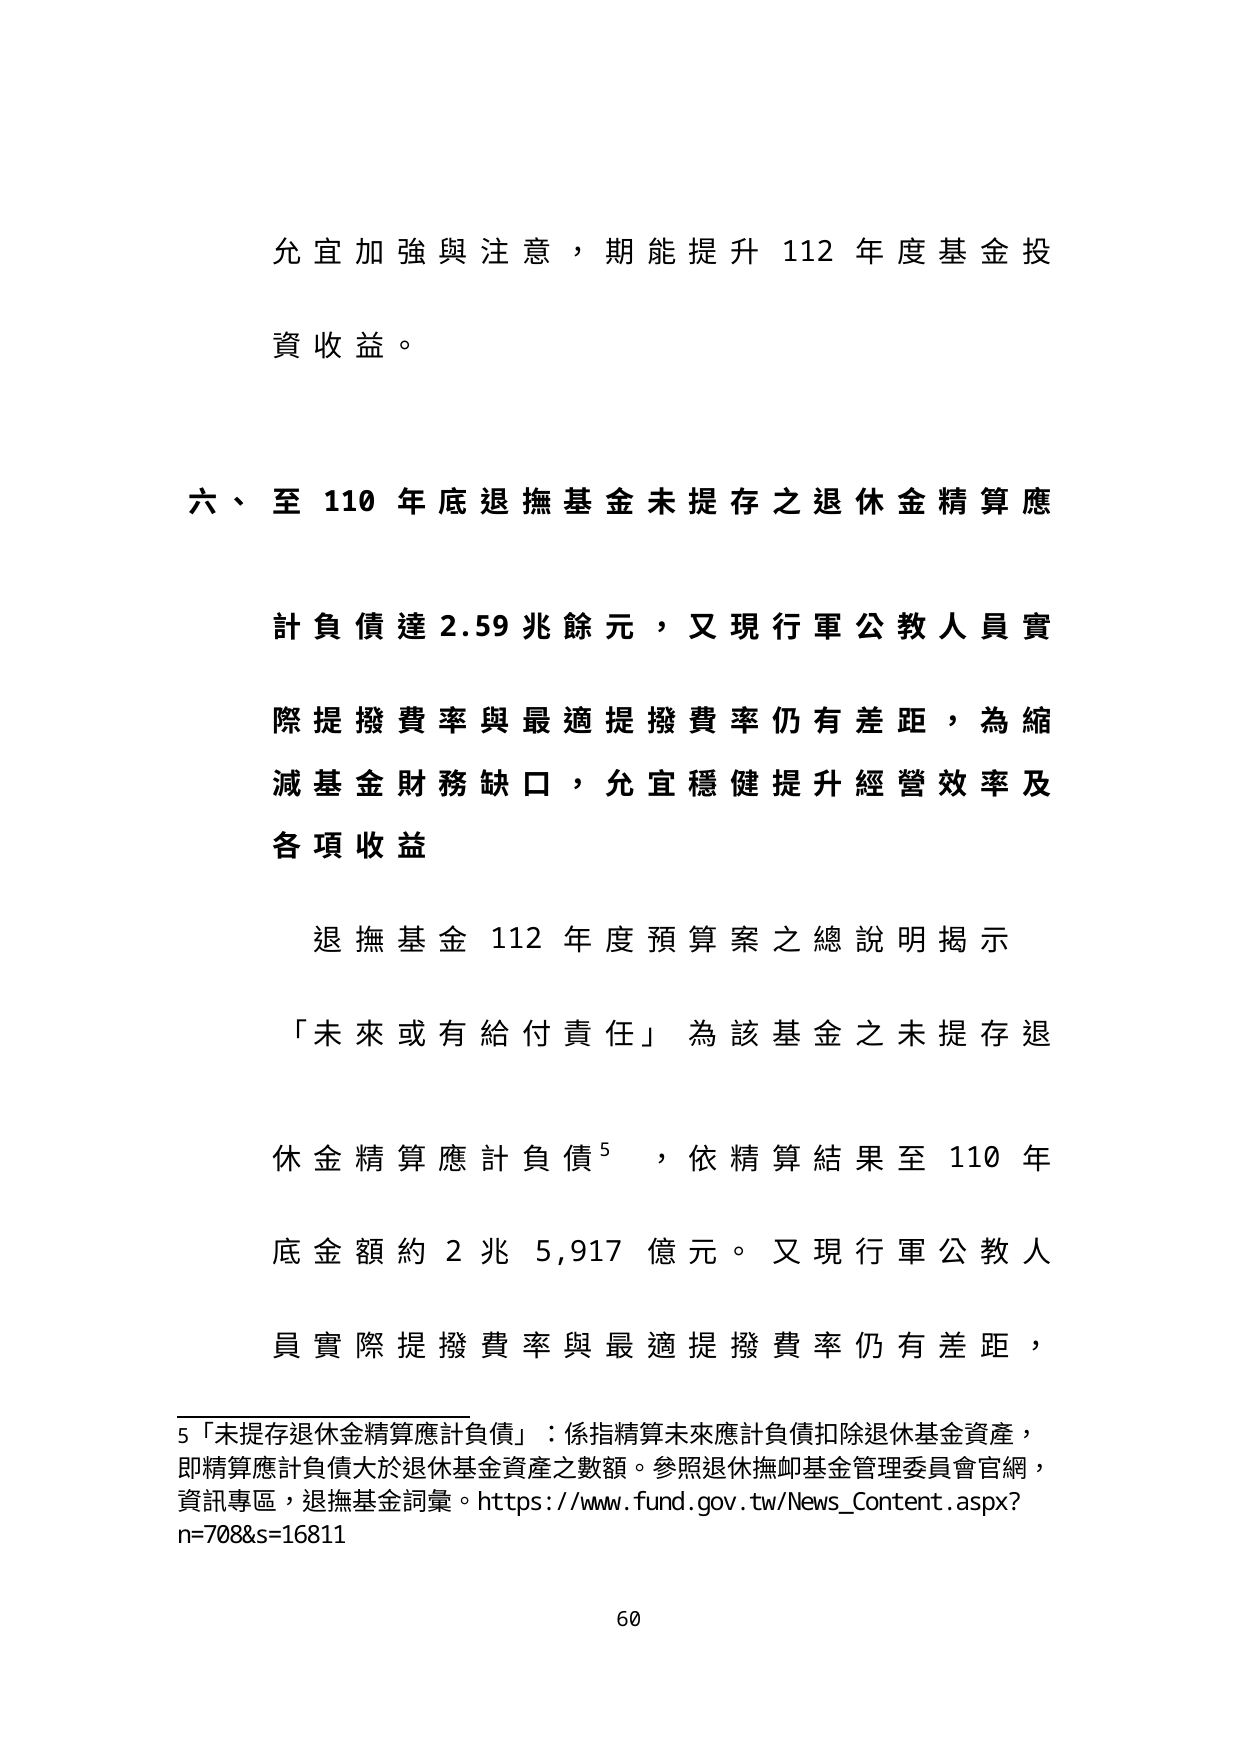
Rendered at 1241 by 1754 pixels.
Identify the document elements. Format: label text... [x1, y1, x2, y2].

text 退撫基金112年度預算案之總說明揭示「未來或有給付責任」為該基金之未提存退休金精算應計負債，依精算結果至110年底金額約2兆5,917億元。又現行軍公教人員實際提撥費率與最適提撥費率仍有差距， [241, 865, 1057, 1365]
text 綜上，退撫基金112年度部分自行經營與委託經營資金之預定收益率均較111年度調降，對於112年度資金之投資收益評估較為保守。且近年部分委外經營之投資績效相對偏弱，如委託國外經營之總報酬固定收益型、富達國際-98年-2續約亞太股票型與東方匯理資產管理-100年-2公司債券型等，該基金允宜加強與注意，期能提升112年度基金投資收益。 [241, 177, 1057, 365]
text 六、至110年底退撫基金未提存之退休金精算應計負債達2.59兆餘元，又現行軍公教人員實際提撥費率與最適提撥費率仍有差距，為縮減基金財務缺口，允宜穩健提升經營效率及各項收益 [182, 427, 1057, 865]
text 「未提存退休金精算應計負債」：係指精算未來應計負債扣除退休基金資產，即精算應計負債大於退休基金資產之數額。參照退休撫卹基金管理委員會官網，資訊專區，退撫基金詞彙。https://www.fund.gov.tw/News_Content.aspx?n=708&s=16811 [177, 1417, 1063, 1550]
